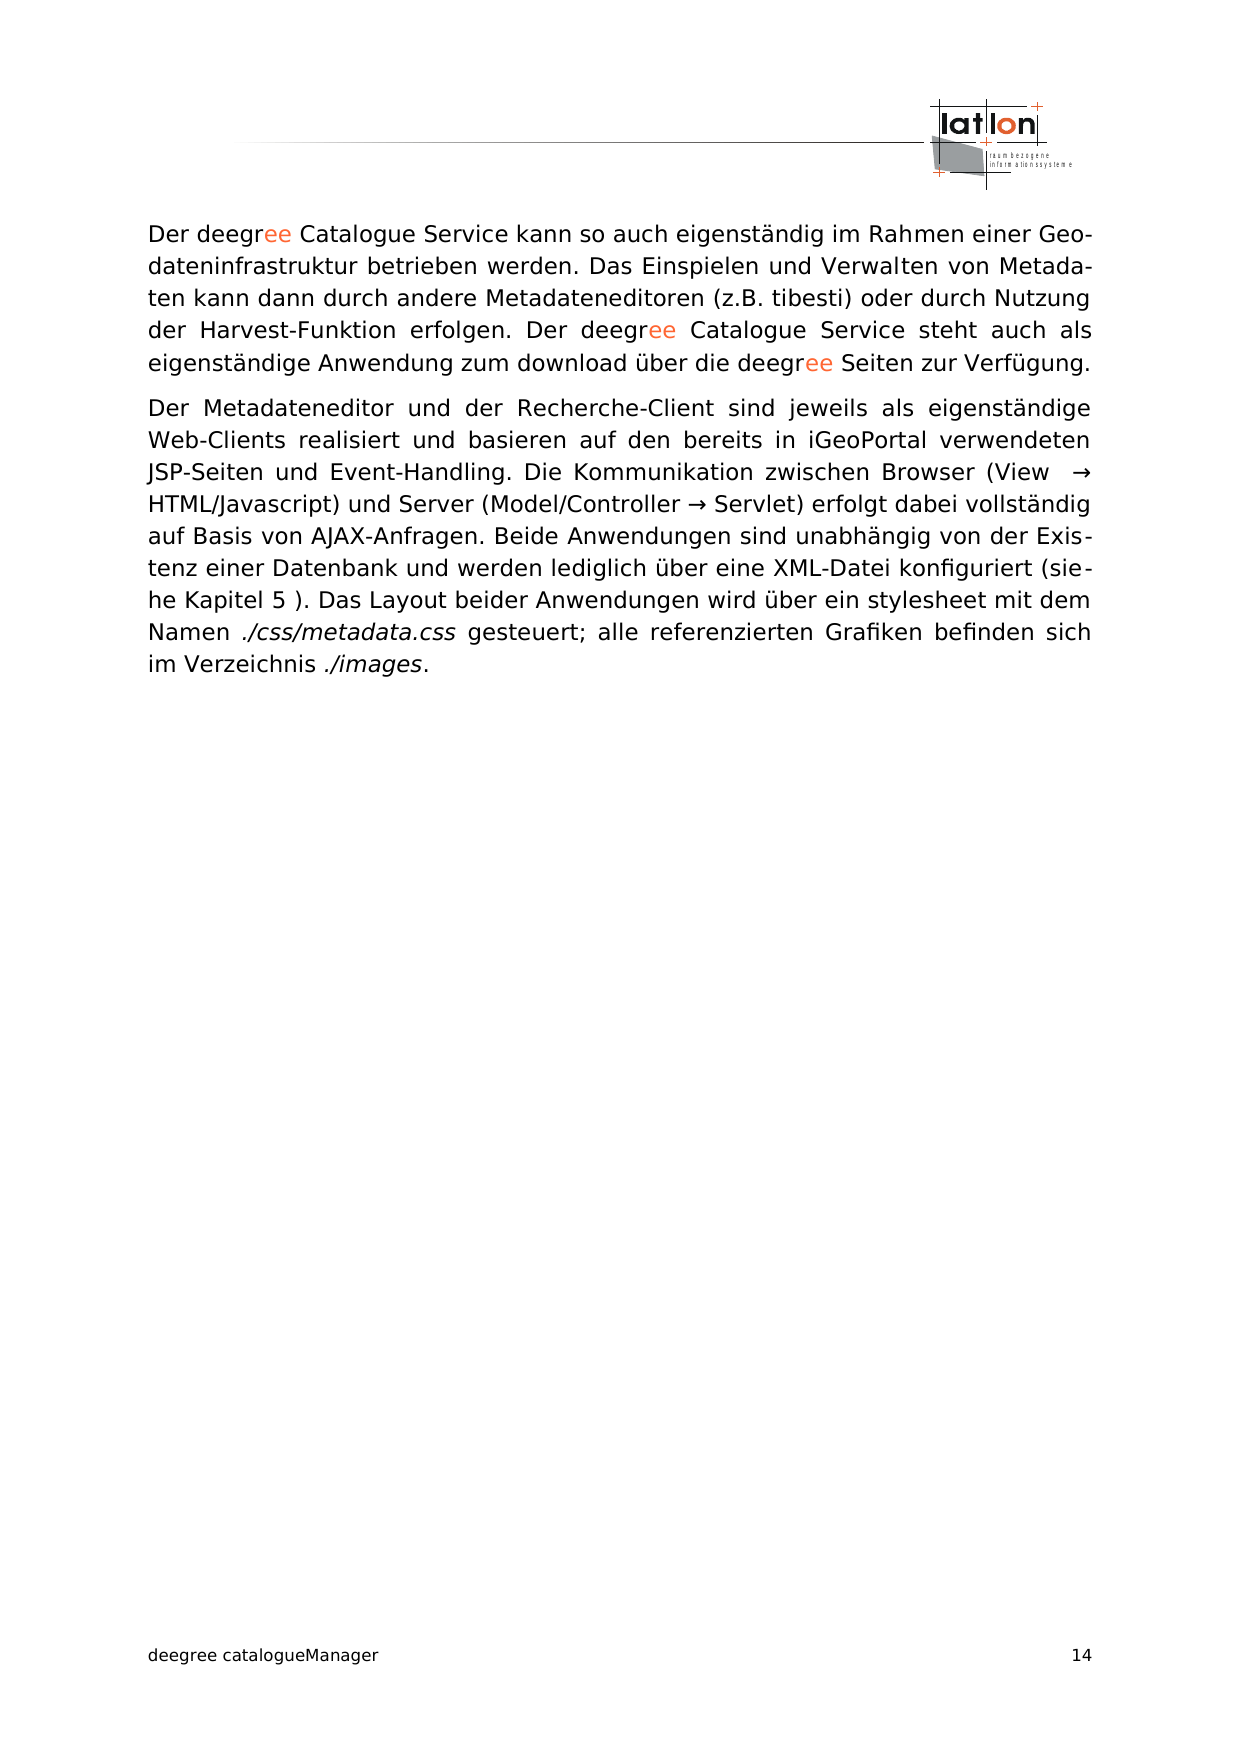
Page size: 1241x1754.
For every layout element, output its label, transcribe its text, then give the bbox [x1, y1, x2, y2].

text Der deegree Catalogue Service kann so auch eigenständig im Rah­men einer Geo­dateninfrastruktur betrieben werden. Das Einspielen und Verwal­ten von Metada­ten kann dann durch andere Metadateneditoren (z.B. tibesti) oder durch Nutzung der Harvest-Funktion erfolgen. Der deegree Catalogue Service steht auch als eigen­ständige Anwendung zum download über die deegree Seiten zur Verfügung. [148, 221, 1092, 376]
text Der Metadateneditor und der Recherche-Client sind jeweils als eigenständige Web-Clients realisiert und basieren auf den bereits in iGeoPortal verwendeten JSP-Seiten und Event-Handling. Die Kommunikation zwischen Browser (View → HTML/Javascript) und Server (Model/Controller → Servlet) erfolgt dabei vollständig auf Basis von AJAX-Anfragen. Beide Anwendungen sind unabhängig von der Exis­tenz einer Datenbank und werden lediglich über eine XML-Datei konfiguriert (sie­he Kapitel 6 ). Das Layout beider Anwendungen wird über ein stylesheet mit dem Namen ./css/metadata.css gesteuert; alle referenzierten Grafiken befinden sich im Verzeichnis ./images. [148, 395, 1092, 678]
